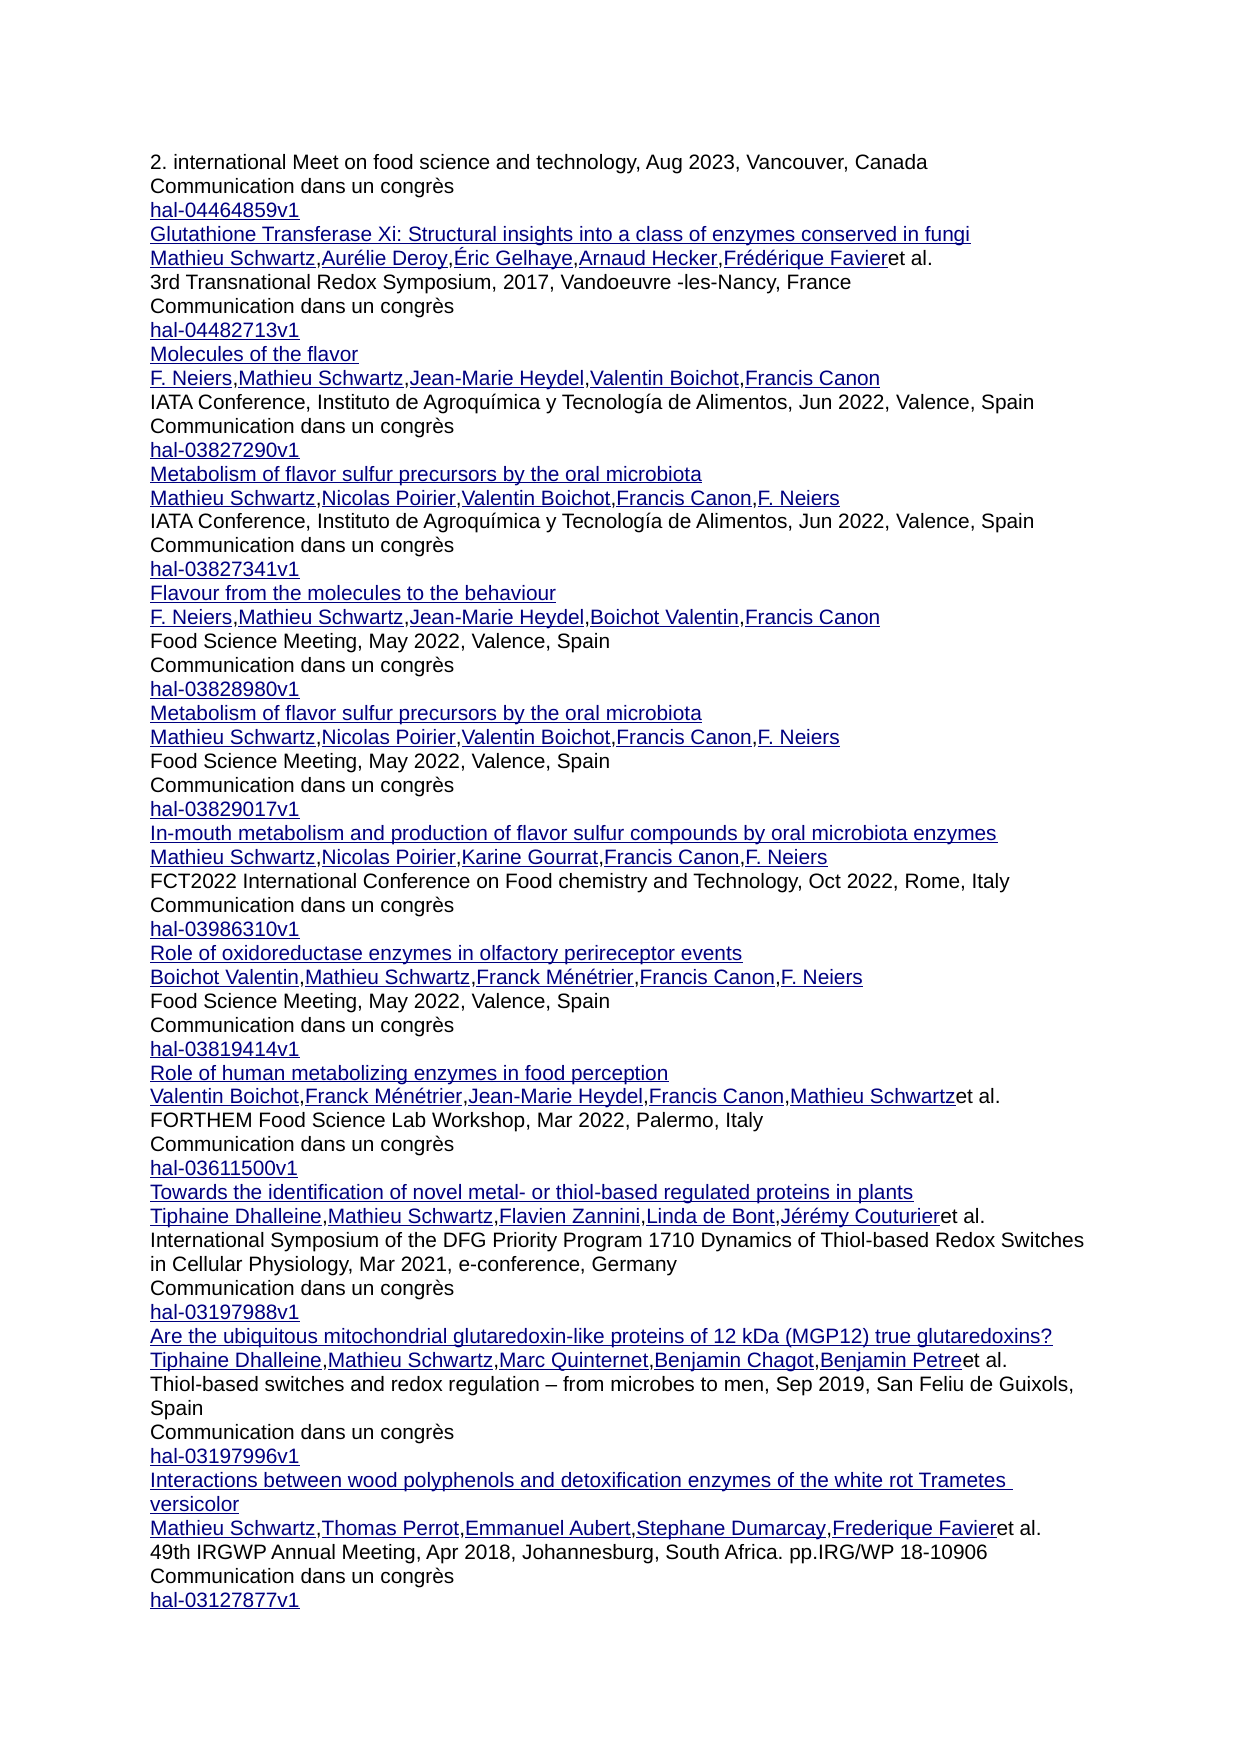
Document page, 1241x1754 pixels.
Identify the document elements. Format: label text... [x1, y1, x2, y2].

table_cell Role of oxidoreductase enzymes in olfactory perireceptor events Boichot Valentin,Mathieu Schwartz,Franck Ménétrier,Francis Canon,F. Neiers Food Science Meeting, May 2022, Valence, Spain Communication dans un congrès hal-03819414v1 [150, 941, 1090, 1060]
table_cell Molecules of the flavor F. Neiers,Mathieu Schwartz,Jean-Marie Heydel,Valentin Boichot,Francis Canon IATA Conference, Instituto de Agroquímica y Tecnología de Alimentos, Jun 2022, Valence, Spain Communication dans un congrès hal-03827290v1 [150, 342, 1090, 461]
table_cell Are the ubiquitous mitochondrial glutaredoxin-like proteins of 12 kDa (MGP12) true glutaredoxins? Tiphaine Dhalleine,Mathieu Schwartz,Marc Quinternet,Benjamin Chagot,Benjamin Petreet al. Thiol-based switches and redox regulation – from microbes to men, Sep 2019, San Feliu de Guixols, Spain Communication dans un congrès hal-03197996v1 [150, 1324, 1090, 1468]
table_cell Interactions between wood polyphenols and detoxification enzymes of the white rot Trametes versicolor Mathieu Schwartz,Thomas Perrot,Emmanuel Aubert,Stephane Dumarcay,Frederique Favieret al. 49th IRGWP Annual Meeting, Apr 2018, Johannesburg, South Africa. pp.IRG/WP 18-10906 Communication dans un congrès hal-03127877v1 [150, 1468, 1090, 1611]
table_cell Flavour from the molecules to the behaviour F. Neiers,Mathieu Schwartz,Jean-Marie Heydel,Boichot Valentin,Francis Canon Food Science Meeting, May 2022, Valence, Spain Communication dans un congrès hal-03828980v1 [150, 581, 1090, 701]
table_cell In-mouth metabolism and production of flavor sulfur compounds by oral microbiota enzymes Mathieu Schwartz,Nicolas Poirier,Karine Gourrat,Francis Canon,F. Neiers FCT2022 International Conference on Food chemistry and Technology, Oct 2022, Rome, Italy Communication dans un congrès hal-03986310v1 [150, 821, 1090, 941]
table_cell Metabolism of flavor sulfur precursors by the oral microbiota Mathieu Schwartz,Nicolas Poirier,Valentin Boichot,Francis Canon,F. Neiers IATA Conference, Instituto de Agroquímica y Tecnología de Alimentos, Jun 2022, Valence, Spain Communication dans un congrès hal-03827341v1 [150, 461, 1090, 581]
table_cell Towards the identification of novel metal- or thiol-based regulated proteins in plants Tiphaine Dhalleine,Mathieu Schwartz,Flavien Zannini,Linda de Bont,Jérémy Couturieret al. International Symposium of the DFG Priority Program 1710 Dynamics of Thiol-based Redox Switches in Cellular Physiology, Mar 2021, e-conference, Germany Communication dans un congrès hal-03197988v1 [150, 1180, 1090, 1324]
table_cell Role of human metabolizing enzymes in food perception Valentin Boichot,Franck Ménétrier,Jean-Marie Heydel,Francis Canon,Mathieu Schwartzet al. FORTHEM Food Science Lab Workshop, Mar 2022, Palermo, Italy Communication dans un congrès hal-03611500v1 [150, 1060, 1090, 1180]
table_cell 2. international Meet on food science and technology, Aug 2023, Vancouver, Canada Communication dans un congrès hal-04464859v1 [150, 150, 1090, 222]
table_cell Glutathione Transferase Xi: Structural insights into a class of enzymes conserved in fungi Mathieu Schwartz,Aurélie Deroy,Éric Gelhaye,Arnaud Hecker,Frédérique Favieret al. 3rd Transnational Redox Symposium, 2017, Vandoeuvre -les-Nancy, France Communication dans un congrès hal-04482713v1 [150, 222, 1090, 342]
table_cell Metabolism of flavor sulfur precursors by the oral microbiota Mathieu Schwartz,Nicolas Poirier,Valentin Boichot,Francis Canon,F. Neiers Food Science Meeting, May 2022, Valence, Spain Communication dans un congrès hal-03829017v1 [150, 701, 1090, 821]
